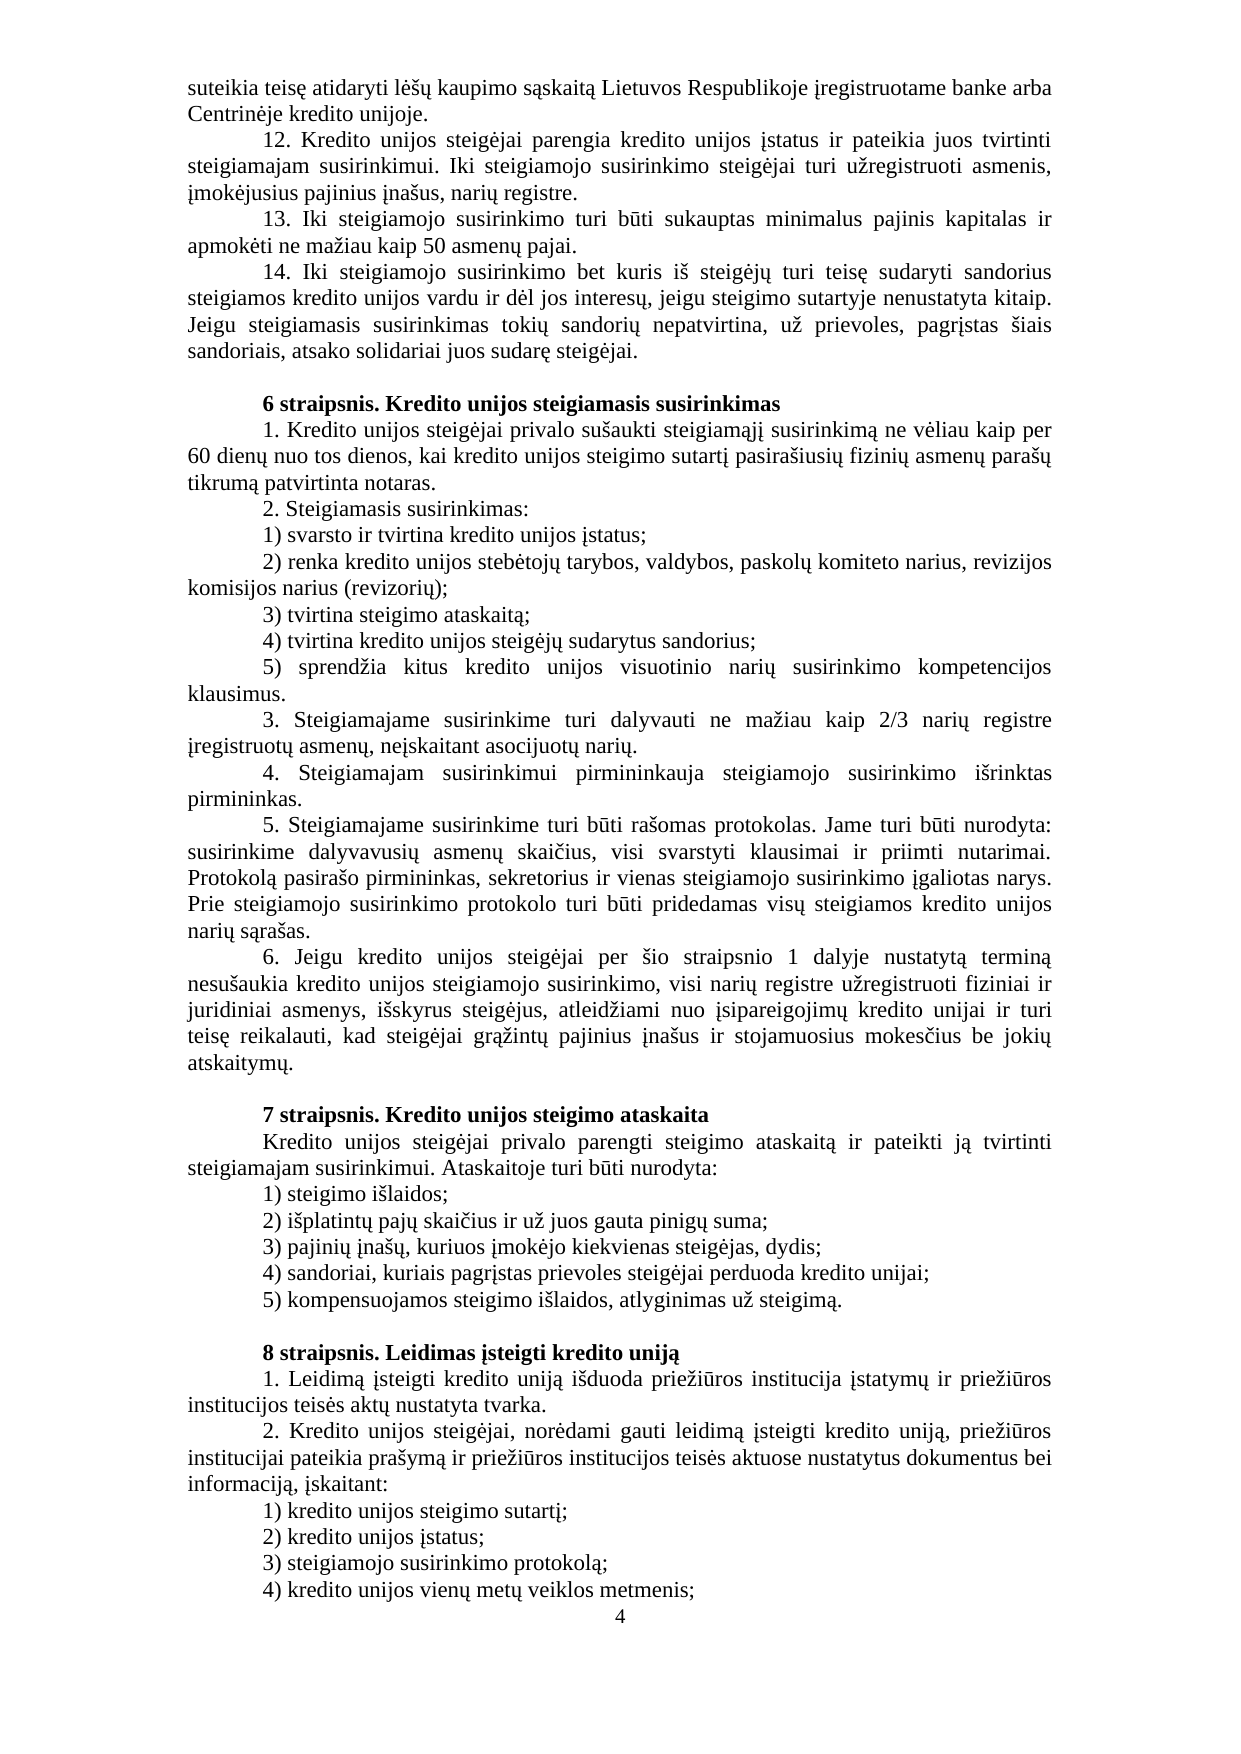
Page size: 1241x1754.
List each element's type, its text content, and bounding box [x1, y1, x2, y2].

text 6. Jeigu kredito unijos steigėjai per šio straipsnio 1 dalyje nustatytą terminą nesušaukia kredito unijos steigiamojo susirinkimo, visi narių registre užregistruoti fiziniai ir juridiniai asmenys, išskyrus steigėjus, atleidžiami nuo įsipareigojimų kredito unijai ir turi teisę reikalauti, kad steigėjai grąžintų pajinius įnašus ir stojamuosius mokesčius be jokių atskaitymų. [187, 943, 1053, 1075]
text 2) kredito unijos įstatus; [187, 1523, 1053, 1549]
text 1) kredito unijos steigimo sutartį; [187, 1497, 1053, 1523]
text 1) svarsto ir tvirtina kredito unijos įstatus; [187, 522, 1053, 548]
text 1. Kredito unijos steigėjai privalo sušaukti steigiamąjį susirinkimą ne vėliau kaip per 60 dienų nuo tos dienos, kai kredito unijos steigimo sutartį pasirašiusių fizinių asmenų parašų tikrumą patvirtinta notaras. [187, 416, 1053, 495]
text 5) sprendžia kitus kredito unijos visuotinio narių susirinkimo kompetencijos klausimus. [187, 653, 1053, 706]
text 3) pajinių įnašų, kuriuos įmokėjo kiekvienas steigėjas, dydis; [187, 1233, 1053, 1259]
text 4) sandoriai, kuriais pagrįstas prievoles steigėjai perduoda kredito unijai; [187, 1259, 1053, 1286]
text 3) steigiamojo susirinkimo protokolą; [187, 1549, 1053, 1576]
text 1. Leidimą įsteigti kredito uniją išduoda priežiūros institucija įstatymų ir priežiūros institucijos teisės aktų nustatyta tvarka. [187, 1365, 1053, 1418]
text 2. Steigiamasis susirinkimas: [187, 495, 1053, 522]
text Kredito unijos steigėjai privalo parengti steigimo ataskaitą ir pateikti ją tvirtinti steigiamajam susirinkimui. Ataskaitoje turi būti nurodyta: [187, 1128, 1053, 1180]
text 5. Steigiamajame susirinkime turi būti rašomas protokolas. Jame turi būti nurodyta: susirinkime dalyvavusių asmenų skaičius, visi svarstyti klausimai ir priimti nutarimai. Protokolą pasirašo pirmininkas, sekretorius ir vienas steigiamojo susirinkimo įgaliotas narys. Prie steigiamojo susirinkimo protokolo turi būti pridedamas visų steigiamos kredito unijos narių sąrašas. [187, 811, 1053, 943]
text 8 straipsnis. Leidimas įsteigti kredito uniją [187, 1338, 1053, 1365]
text 2) renka kredito unijos stebėtojų tarybos, valdybos, paskolų komiteto narius, revizijos komisijos narius (revizorių); [187, 548, 1053, 601]
text suteikia teisę atidaryti lėšų kaupimo sąskaitą Lietuvos Respublikoje įregistruotame banke arba Centrinėje kredito unijoje. [187, 73, 1053, 126]
text 14. Iki steigiamojo susirinkimo bet kuris iš steigėjų turi teisę sudaryti sandorius steigiamos kredito unijos vardu ir dėl jos interesų, jeigu steigimo sutartyje nenustatyta kitaip. Jeigu steigiamasis susirinkimas tokių sandorių nepatvirtina, už prievoles, pagrįstas šiais sandoriais, atsako solidariai juos sudarę steigėjai. [187, 258, 1053, 363]
text 4. Steigiamajam susirinkimui pirmininkauja steigiamojo susirinkimo išrinktas pirmininkas. [187, 759, 1053, 811]
text 2) išplatintų pajų skaičius ir už juos gauta pinigų suma; [187, 1207, 1053, 1233]
text 3. Steigiamajame susirinkime turi dalyvauti ne mažiau kaip 2/3 narių registre įregistruotų asmenų, neįskaitant asocijuotų narių. [187, 706, 1053, 759]
text 12. Kredito unijos steigėjai parengia kredito unijos įstatus ir pateikia juos tvirtinti steigiamajam susirinkimui. Iki steigiamojo susirinkimo steigėjai turi užregistruoti asmenis, įmokėjusius pajinius įnašus, narių registre. [187, 126, 1053, 205]
text 4) tvirtina kredito unijos steigėjų sudarytus sandorius; [187, 627, 1053, 653]
text 4) kredito unijos vienų metų veiklos metmenis; [187, 1576, 1053, 1602]
text 13. Iki steigiamojo susirinkimo turi būti sukauptas minimalus pajinis kapitalas ir apmokėti ne mažiau kaip 50 asmenų pajai. [187, 205, 1053, 258]
text 5) kompensuojamos steigimo išlaidos, atlyginimas už steigimą. [187, 1286, 1053, 1312]
text 1) steigimo išlaidos; [187, 1180, 1053, 1207]
text 3) tvirtina steigimo ataskaitą; [187, 601, 1053, 627]
text 2. Kredito unijos steigėjai, norėdami gauti leidimą įsteigti kredito uniją, priežiūros institucijai pateikia prašymą ir priežiūros institucijos teisės aktuose nustatytus dokumentus bei informaciją, įskaitant: [187, 1418, 1053, 1497]
text 7 straipsnis. Kredito unijos steigimo ataskaita [187, 1101, 1053, 1128]
text 6 straipsnis. Kredito unijos steigiamasis susirinkimas [187, 390, 1053, 416]
